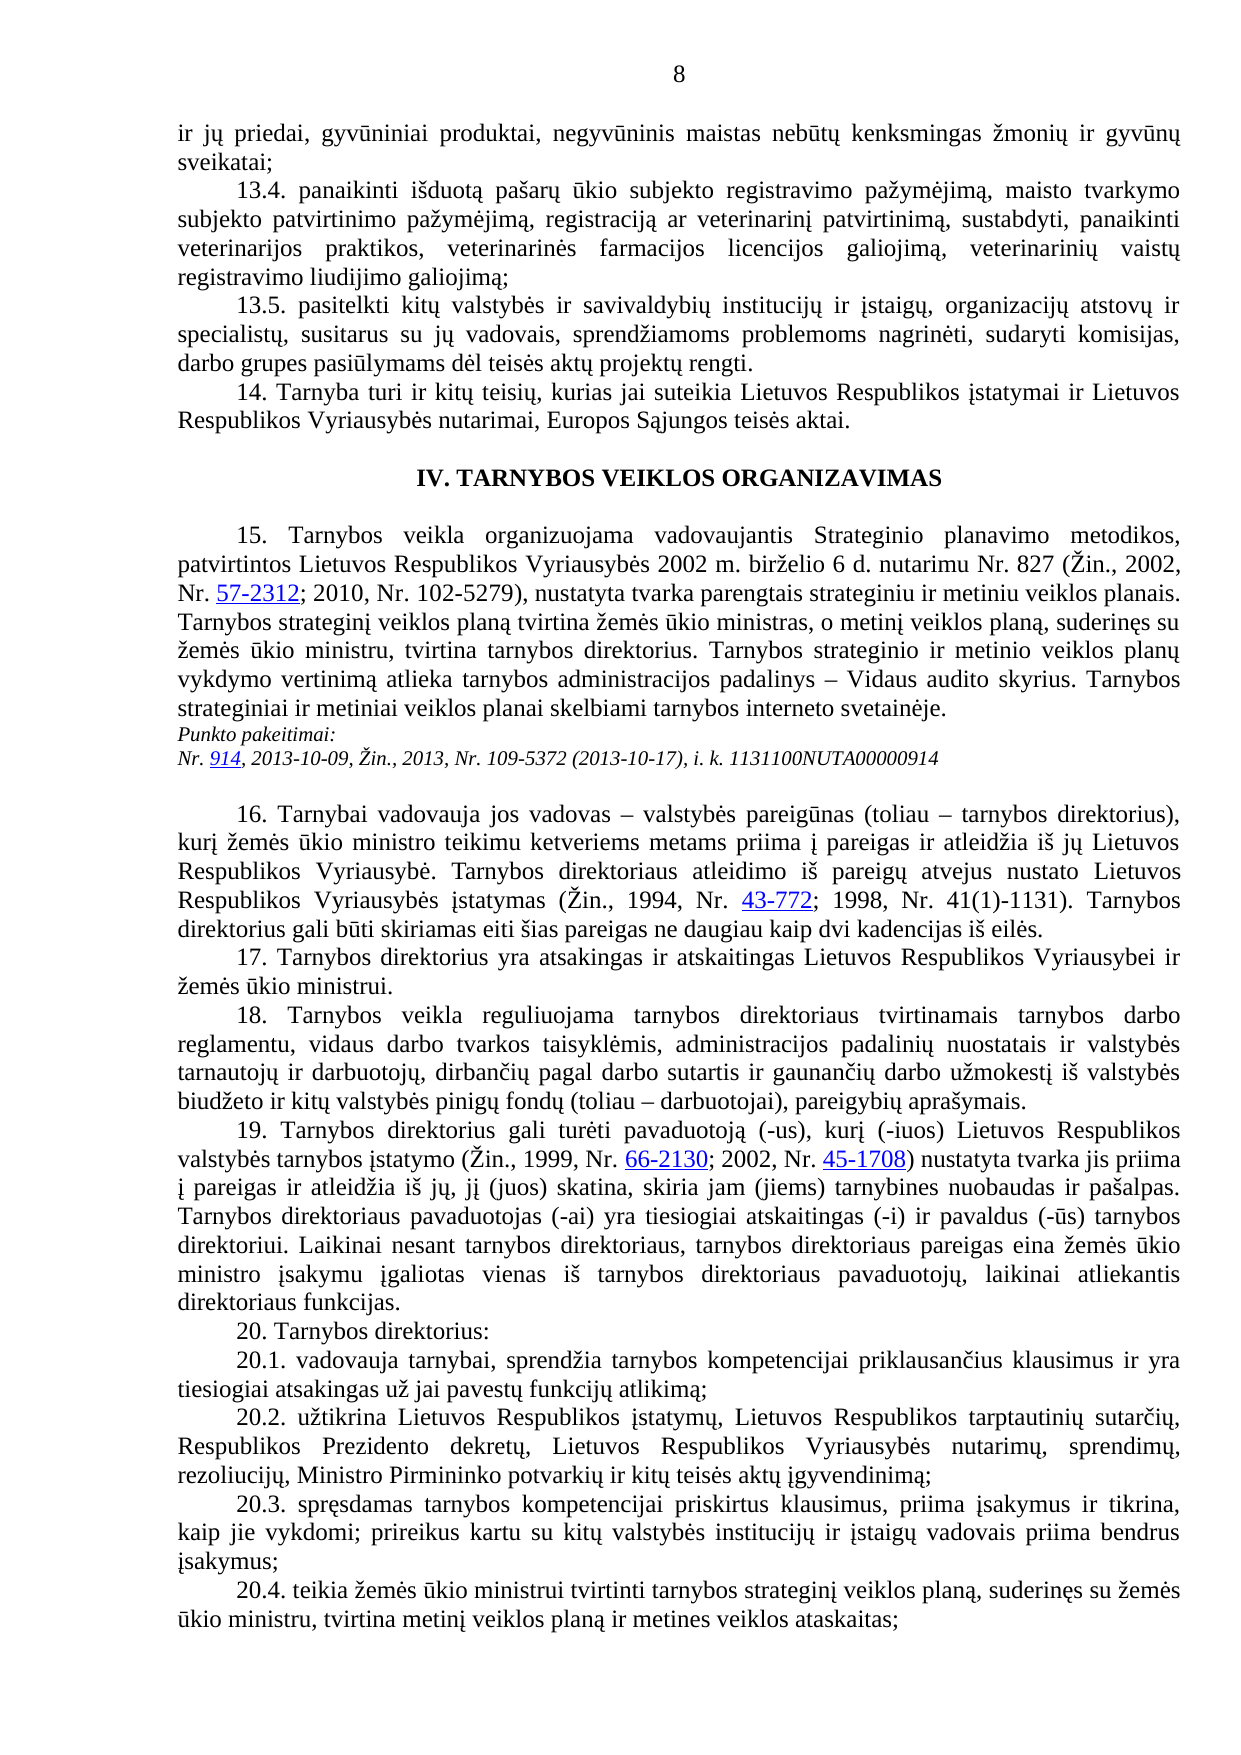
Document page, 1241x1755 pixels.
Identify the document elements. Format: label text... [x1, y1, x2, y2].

text 13.5. pasitelkti kitų valstybės ir savivaldybių institucijų ir įstaigų, organizacijų atstovų ir specialistų, susitarus su jų vadovais, sprendžiamoms problemoms nagrinėti, sudaryti komisijas, darbo grupes pasiūlymams dėl teisės aktų projektų rengti. [177, 291, 1181, 377]
text 14. Tarnyba turi ir kitų teisių, kurias jai suteikia Lietuvos Respublikos įstatymai ir Lietuvos Respublikos Vyriausybės nutarimai, Europos Sąjungos teisės aktai. [177, 377, 1181, 434]
text 18. Tarnybos veikla reguliuojama tarnybos direktoriaus tvirtinamais tarnybos darbo reglamentu, vidaus darbo tvarkos taisyklėmis, administracijos padalinių nuostatais ir valstybės tarnautojų ir darbuotojų, dirbančių pagal darbo sutartis ir gaunančių darbo užmokestį iš valstybės biudžeto ir kitų valstybės pinigų fondų (toliau – darbuotojai), pareigybių aprašymais. [177, 1000, 1181, 1115]
text 19. Tarnybos direktorius gali turėti pavaduotoją (-us), kurį (-iuos) Lietuvos Respublikos valstybės tarnybos įstatymo (Žin., 1999, Nr. 66-2130; 2002, Nr. 45-1708) nustatyta tvarka jis priima į pareigas ir atleidžia iš jų, jį (juos) skatina, skiria jam (jiems) tarnybines nuobaudas ir pašalpas. Tarnybos direktoriaus pavaduotojas (-ai) yra tiesiogiai atskaitingas (-i) ir pavaldus (-ūs) tarnybos direktoriui. Laikinai nesant tarnybos direktoriaus, tarnybos direktoriaus pareigas eina žemės ūkio ministro įsakymu įgaliotas vienas iš tarnybos direktoriaus pavaduotojų, laikinai atliekantis direktoriaus funkcijas. [177, 1115, 1181, 1316]
text 20. Tarnybos direktorius: [177, 1316, 1181, 1345]
text IV. TARNYBOS VEIKLOS ORGANIZAVIMAS [177, 463, 1181, 492]
text ir jų priedai, gyvūniniai produktai, negyvūninis maistas nebūtų kenksmingas žmonių ir gyvūnų sveikatai; [177, 118, 1181, 176]
text 20.1. vadovauja tarnybai, sprendžia tarnybos kompetencijai priklausančius klausimus ir yra tiesiogiai atsakingas už jai pavestų funkcijų atlikimą; [177, 1345, 1181, 1402]
text 20.2. užtikrina Lietuvos Respublikos įstatymų, Lietuvos Respublikos tarptautinių sutarčių, Respublikos Prezidento dekretų, Lietuvos Respublikos Vyriausybės nutarimų, sprendimų, rezoliucijų, Ministro Pirmininko potvarkių ir kitų teisės aktų įgyvendinimą; [177, 1402, 1181, 1489]
text 16. Tarnybai vadovauja jos vadovas – valstybės pareigūnas (toliau – tarnybos direktorius), kurį žemės ūkio ministro teikimu ketveriems metams priima į pareigas ir atleidžia iš jų Lietuvos Respublikos Vyriausybė. Tarnybos direktoriaus atleidimo iš pareigų atvejus nustato Lietuvos Respublikos Vyriausybės įstatymas (Žin., 1994, Nr. 43-772; 1998, Nr. 41(1)-1131). Tarnybos direktorius gali būti skiriamas eiti šias pareigas ne daugiau kaip dvi kadencijas iš eilės. [177, 799, 1181, 942]
text 17. Tarnybos direktorius yra atsakingas ir atskaitingas Lietuvos Respublikos Vyriausybei ir žemės ūkio ministrui. [177, 942, 1181, 1000]
text 20.4. teikia žemės ūkio ministrui tvirtinti tarnybos strateginį veiklos planą, suderinęs su žemės ūkio ministru, tvirtina metinį veiklos planą ir metines veiklos ataskaitas; [177, 1575, 1181, 1632]
text 15. Tarnybos veikla organizuojama vadovaujantis Strateginio planavimo metodikos, patvirtintos Lietuvos Respublikos Vyriausybės 2002 m. birželio 6 d. nutarimu Nr. 827 (Žin., 2002, Nr. 57-2312; 2010, Nr. 102-5279), nustatyta tvarka parengtais strateginiu ir metiniu veiklos planais. Tarnybos strateginį veiklos planą tvirtina žemės ūkio ministras, o metinį veiklos planą, suderinęs su žemės ūkio ministru, tvirtina tarnybos direktorius. Tarnybos strateginio ir metinio veiklos planų vykdymo vertinimą atlieka tarnybos administracijos padalinys – Vidaus audito skyrius. Tarnybos strateginiai ir metiniai veiklos planai skelbiami tarnybos interneto svetainėje. [177, 521, 1181, 722]
text Nr. 914, 2013-10-09, Žin., 2013, Nr. 109-5372 (2013-10-17), i. k. 1131100NUTA00000914 [177, 746, 1181, 770]
text 13.4. panaikinti išduotą pašarų ūkio subjekto registravimo pažymėjimą, maisto tvarkymo subjekto patvirtinimo pažymėjimą, registraciją ar veterinarinį patvirtinimą, sustabdyti, panaikinti veterinarijos praktikos, veterinarinės farmacijos licencijos galiojimą, veterinarinių vaistų registravimo liudijimo galiojimą; [177, 176, 1181, 291]
text 20.3. spręsdamas tarnybos kompetencijai priskirtus klausimus, priima įsakymus ir tikrina, kaip jie vykdomi; prireikus kartu su kitų valstybės institucijų ir įstaigų vadovais priima bendrus įsakymus; [177, 1489, 1181, 1575]
text Punkto pakeitimai: [177, 722, 1181, 746]
